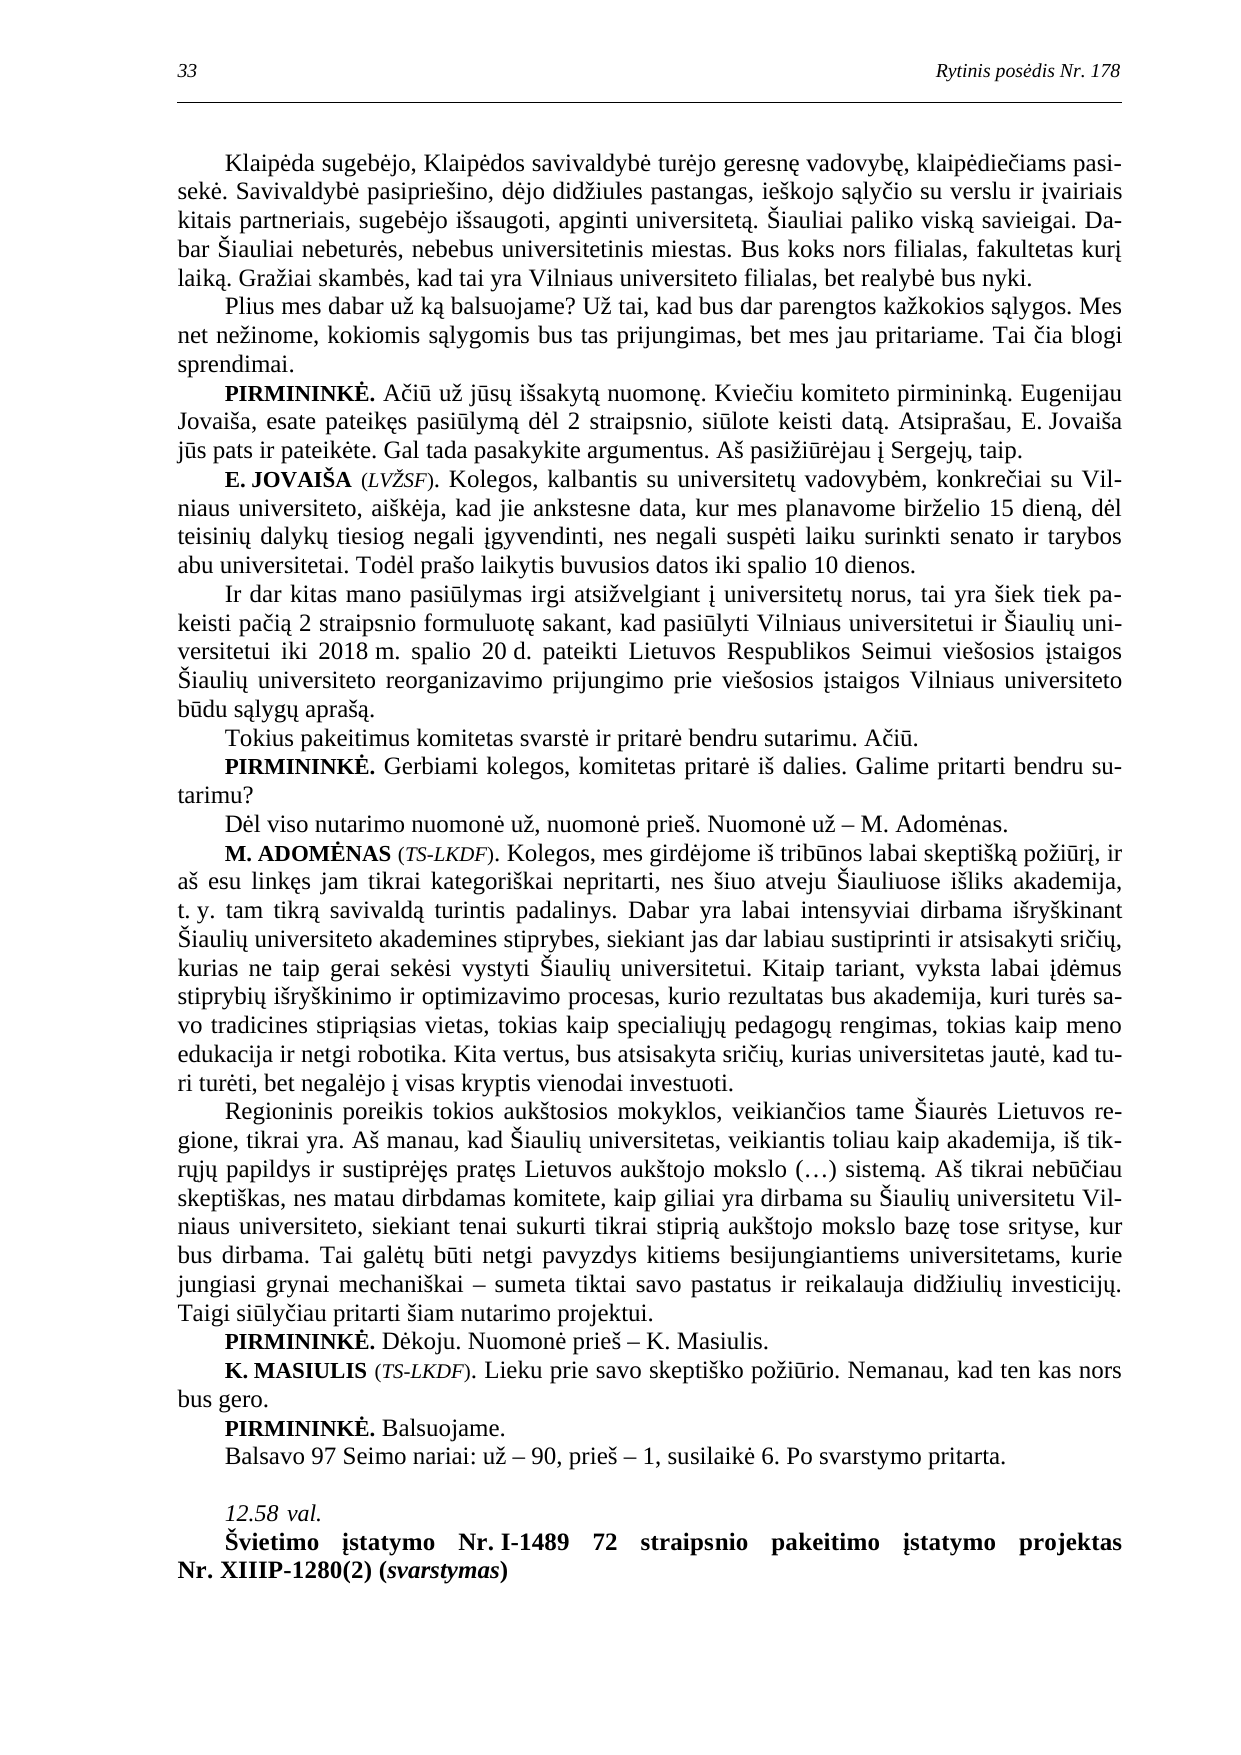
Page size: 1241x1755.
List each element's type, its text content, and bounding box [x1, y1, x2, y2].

text PIRMININKĖ. Bal­suo­ja­me. [177, 1413, 1122, 1441]
text Ir dar ki­tas ma­no pa­siū­ly­mas ir­gi at­si­žvel­giant į uni­ver­si­te­tų no­rus, tai yra šiek tiek pa­keis­ti pa­čią 2 straips­nio for­mu­luo­tę sa­kant, kad pa­siū­ly­ti Vil­niaus uni­ver­si­te­tui ir Šiau­lių uni­ver­si­te­tui iki 2018 m. spa­lio 20 d. pa­teik­ti Lie­tu­vos Res­pub­li­kos Sei­mui vie­šo­sios įstai­gos Šiau­lių uni­ver­si­te­to re­or­ga­ni­za­vi­mo pri­jun­gi­mo prie vie­šo­sios įstai­gos Vil­niaus uni­ver­si­te­to bū­du są­ly­gų ap­ra­šą. [177, 579, 1122, 723]
text PIRMININKĖ. Ačiū už jū­sų iš­sa­ky­tą nuo­mo­nę. Kvie­čiu ko­mi­te­to pir­mi­nin­ką. Eu­ge­ni­jau Jo­vai­ša, esa­te pa­tei­kęs pa­siū­ly­mą dėl 2 straips­nio, siū­lo­te keis­ti da­tą. At­si­pra­šau, E. Jo­vai­ša jūs pats ir pa­tei­kė­te. Gal ta­da pa­sa­ky­ki­te ar­gu­men­tus. Aš pa­si­žiū­rė­jau į Ser­ge­jų, taip. [177, 378, 1122, 464]
text K. MASIULIS (TS-LKDF). Lie­ku prie sa­vo skep­tiš­ko po­žiū­rio. Ne­ma­nau, kad ten kas nors bus ge­ro. [177, 1355, 1122, 1413]
text Klai­pė­da su­ge­bė­jo, Klai­pė­dos sa­vi­val­dy­bė tu­rė­jo ge­res­nę va­do­vy­bę, klai­pė­die­čiams pa­si­se­kė. Sa­vi­val­dy­bė pa­si­prie­ši­no, dė­jo di­džiu­les pa­stan­gas, ieš­ko­jo są­ly­čio su ver­slu ir įvai­riais ki­tais part­ne­riais, su­ge­bė­jo iš­sau­go­ti, ap­gin­ti uni­ver­si­te­tą. Šiau­liai pa­li­ko vis­ką sa­vie­i­gai. Da­bar Šiau­liai ne­be­tu­rės, ne­be­bus uni­ver­si­te­ti­nis mies­tas. Bus koks nors fi­lia­las, fa­kul­te­tas ku­rį lai­ką. Gra­žiai skam­bės, kad tai yra Vil­niaus uni­ver­si­te­to fi­lia­las, bet re­a­ly­bė bus ny­ki. [177, 148, 1122, 291]
text Bal­sa­vo 97 Sei­mo na­riai: už – 90, prieš – 1, su­si­lai­kė 6. Po svars­ty­mo pri­tar­ta. [177, 1441, 1122, 1470]
text M. ADOMĖNAS (TS-LKDF). Ko­le­gos, mes gir­dė­jo­me iš tri­bū­nos la­bai skep­tiš­ką po­žiū­rį, ir aš esu lin­kęs jam tik­rai ka­te­go­riš­kai ne­pri­tar­ti, nes šiuo at­ve­ju Šiau­liuo­se iš­liks aka­de­mi­ja, t. y. tam tik­rą sa­vi­val­dą tu­rin­tis pa­da­li­nys. Da­bar yra la­bai in­ten­sy­viai dir­ba­ma iš­ryš­ki­nant Šiau­lių uni­ver­si­te­to aka­de­mi­nes stip­ry­bes, sie­kiant jas dar la­biau su­stip­rin­ti ir at­si­sa­ky­ti sri­čių, ku­rias ne taip ge­rai se­kė­si vys­ty­ti Šiau­lių uni­ver­si­te­tui. Ki­taip ta­riant, vyks­ta la­bai įdė­mus stip­ry­bių iš­ryš­ki­ni­mo ir op­ti­mi­za­vi­mo pro­ce­sas, ku­rio re­zul­ta­tas bus aka­de­mi­ja, ku­ri tu­rės sa­vo tra­di­ci­nes stip­ri­ą­sias vie­tas, to­kias kaip spe­cia­lių­jų pe­da­go­gų ren­gi­mas, to­kias kaip me­no edu­ka­ci­ja ir net­gi ro­bo­ti­ka. Ki­ta ver­tus, bus at­si­sa­ky­ta sri­čių, ku­rias uni­ver­si­te­tas jau­tė, kad tu­ri tu­rė­ti, bet ne­ga­lė­jo į vi­sas kryp­tis vie­no­dai in­ves­tuo­ti. [177, 838, 1122, 1096]
text PIRMININKĖ. Ger­bia­mi ko­le­gos, ko­mi­te­tas pri­ta­rė iš da­lies. Ga­li­me pri­tar­ti ben­dru su­tari­mu? [177, 751, 1122, 809]
text Švie­ti­mo įsta­ty­mo Nr. I-1489 72 straips­nio pa­kei­ti­mo įsta­ty­mo pro­jek­tas Nr. XIIIP-1280(2) (svars­ty­mas) [177, 1527, 1122, 1584]
text To­kius pa­kei­ti­mus ko­mi­te­tas svars­tė ir pri­ta­rė ben­dru su­ta­ri­mu. Ačiū. [177, 723, 1122, 751]
text Re­gio­ni­nis po­rei­kis to­kios aukš­to­sios mo­kyk­los, vei­kian­čios ta­me Šiau­rės Lie­tu­vos re­gio­ne, tik­rai yra. Aš ma­nau, kad Šiau­lių uni­ver­si­te­tas, vei­kian­tis to­liau kaip aka­de­mi­ja, iš tik­rų­jų pa­pil­dys ir su­stip­rė­jęs pra­tęs Lie­tu­vos aukš­to­jo moks­lo (…) sis­te­mą. Aš tik­rai ne­bū­čiau skep­tiš­kas, nes ma­tau dirb­da­mas ko­mi­te­te, kaip gi­liai yra dir­ba­ma su Šiau­lių uni­ver­si­te­tu Vil­niaus uni­ver­si­te­to, sie­kiant te­nai su­kur­ti tik­rai stip­rią aukš­to­jo moks­lo ba­zę to­se sri­ty­se, kur bus dir­ba­ma. Tai ga­lė­tų bū­ti net­gi pa­vyz­dys ki­tiems be­si­jun­gian­tiems uni­ver­si­te­tams, ku­rie jun­gia­si gry­nai me­cha­niš­kai – su­me­ta tik­tai sa­vo pa­sta­tus ir rei­ka­lau­ja di­džiu­lių in­ves­ti­ci­jų. Tai­gi siū­ly­čiau pri­tar­ti šiam nu­ta­ri­mo pro­jek­tui. [177, 1096, 1122, 1326]
text E. JOVAIŠA (LVŽSF). Ko­le­gos, kal­ban­tis su uni­ver­si­te­tų va­do­vy­bėm, kon­kre­čiai su Vil­niaus uni­ver­si­te­to, aiš­kė­ja, kad jie anks­tes­ne da­ta, kur mes pla­na­vo­me bir­že­lio 15 die­ną, dėl tei­si­nių da­ly­kų tie­siog ne­ga­li įgy­ven­din­ti, nes ne­ga­li su­spė­ti lai­ku su­rink­ti se­na­to ir ta­ry­bos abu uni­ver­si­te­tai. To­dėl pra­šo lai­ky­tis bu­vu­sios da­tos iki spa­lio 10 die­nos. [177, 464, 1122, 579]
text PIRMININKĖ. Dė­ko­ju. Nuo­mo­nė prieš – K. Ma­siu­lis. [177, 1326, 1122, 1355]
text Dėl vi­so nu­ta­ri­mo nuo­mo­nė už, nuo­mo­nė prieš. Nuo­mo­nė už – M. Ado­mė­nas. [177, 809, 1122, 838]
text Plius mes da­bar už ką bal­suo­ja­me? Už tai, kad bus dar pa­reng­tos kaž­ko­kios są­ly­gos. Mes net ne­ži­no­me, ko­kio­mis są­ly­go­mis bus tas pri­jun­gi­mas, bet mes jau pri­ta­ria­me. Tai čia blo­gi spren­di­mai. [177, 291, 1122, 378]
text 12.58 val. [224, 1499, 1122, 1527]
